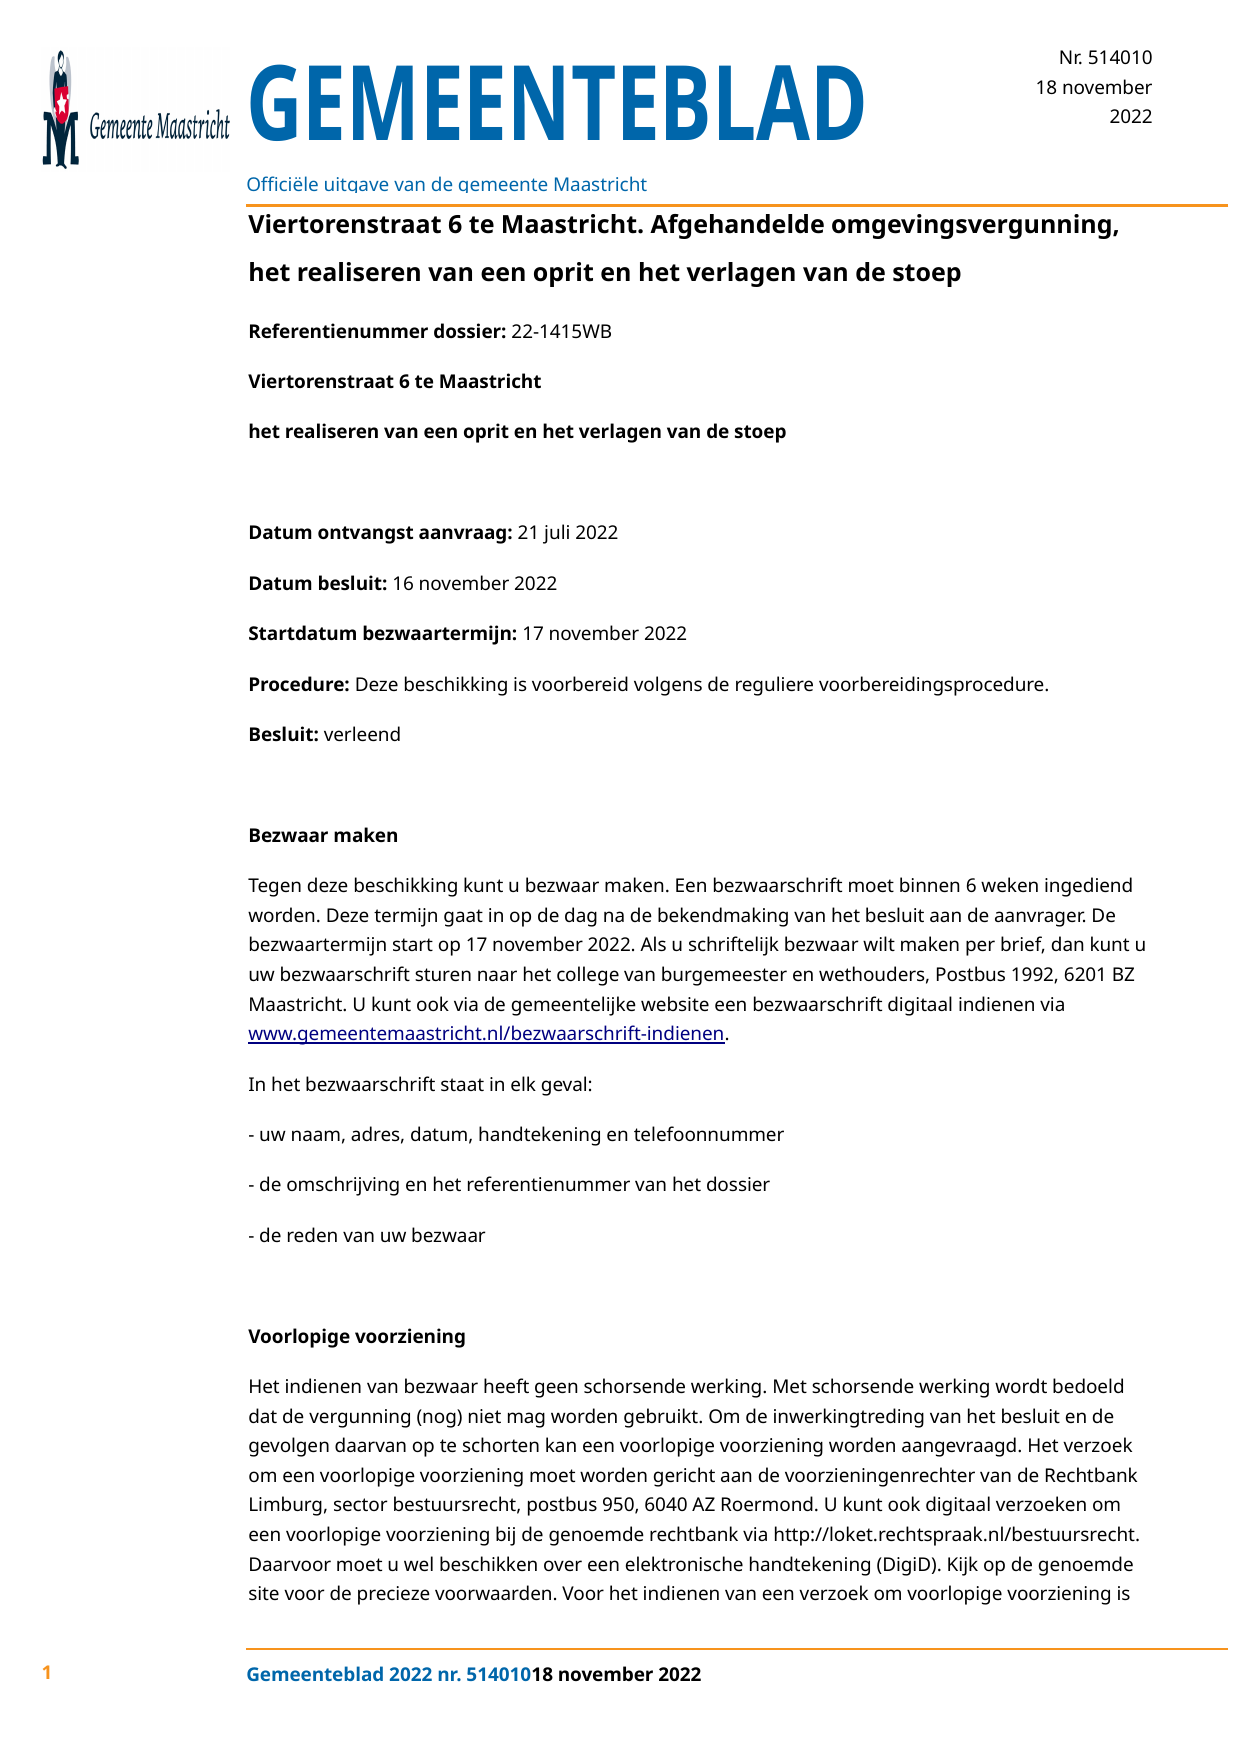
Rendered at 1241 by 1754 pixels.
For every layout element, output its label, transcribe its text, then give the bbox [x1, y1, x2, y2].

text - de reden van uw bezwaar [248, 1222, 1152, 1248]
text Viertorenstraat 6 te Maastricht. Afgehandelde omgevingsvergunning, het realiseren van een oprit en het verlagen van de stoep [248, 207, 1152, 288]
text - de omschrijving en het referentienummer van het dossier [248, 1172, 1152, 1197]
picture [41, 47, 231, 172]
text Besluit: verleend [248, 721, 1152, 747]
text Bezwaar maken [248, 822, 1152, 848]
text Procedure: Deze beschikking is voorbereid volgens de reguliere voorbereidingsprocedure. [248, 671, 1152, 697]
text het realiseren van een oprit en het verlagen van de stoep [248, 419, 1152, 444]
text Viertorenstraat 6 te Maastricht [248, 368, 1152, 394]
text Startdatum bezwaartermijn: 17 november 2022 [248, 620, 1152, 646]
text Referentienummer dossier: 22-1415WB [248, 318, 1152, 344]
text In het bezwaarschrift staat in elk geval: [248, 1071, 1152, 1097]
text Datum ontvangst aanvraag: 21 juli 2022 [248, 519, 1152, 545]
text - uw naam, adres, datum, handtekening en telefoonnummer [248, 1121, 1152, 1147]
text Voorlopige voorziening [248, 1323, 1152, 1349]
text Het indienen van bezwaar heeft geen schorsende werking. Met schorsende werking wordt bedoeld dat de vergunning (nog) niet mag worden gebruikt. Om de inwerkingtreding van het besluit en de gevolgen daarvan op te schorten kan een voorlopige voorziening worden aangevraagd. Het verzoek om een voorlopige voorziening moet worden gericht aan de voorzieningenrechter van de Rechtbank Limburg, sector bestuursrecht, postbus 950, 6040 AZ Roermond. U kunt ook digitaal verzoeken om een voorlopige voorziening bij de genoemde rechtbank via http://loket.rechtspraak.nl/bestuursrecht. Daarvoor moet u wel beschikken over een elektronische handtekening (DigiD). Kijk op de genoemde site voor de precieze voorwaarden. Voor het indienen van een verzoek om voorlopige voorziening is [248, 1373, 1152, 1606]
text Tegen deze beschikking kunt u bezwaar maken. Een bezwaarschrift moet binnen 6 weken ingediend worden. Deze termijn gaat in op de dag na de bekendmaking van het besluit aan de aanvrager. De bezwaartermijn start op 17 november 2022. Als u schriftelijk bezwaar wilt maken per brief, dan kunt u uw bezwaarschrift sturen naar het college van burgemeester en wethouders, Postbus 1992, 6201 BZ Maastricht. U kunt ook via de gemeentelijke website een bezwaarschrift digitaal indienen via www.gemeentemaastricht.nl/bezwaarschrift-indienen. [248, 872, 1152, 1046]
text Datum besluit: 16 november 2022 [248, 570, 1152, 596]
